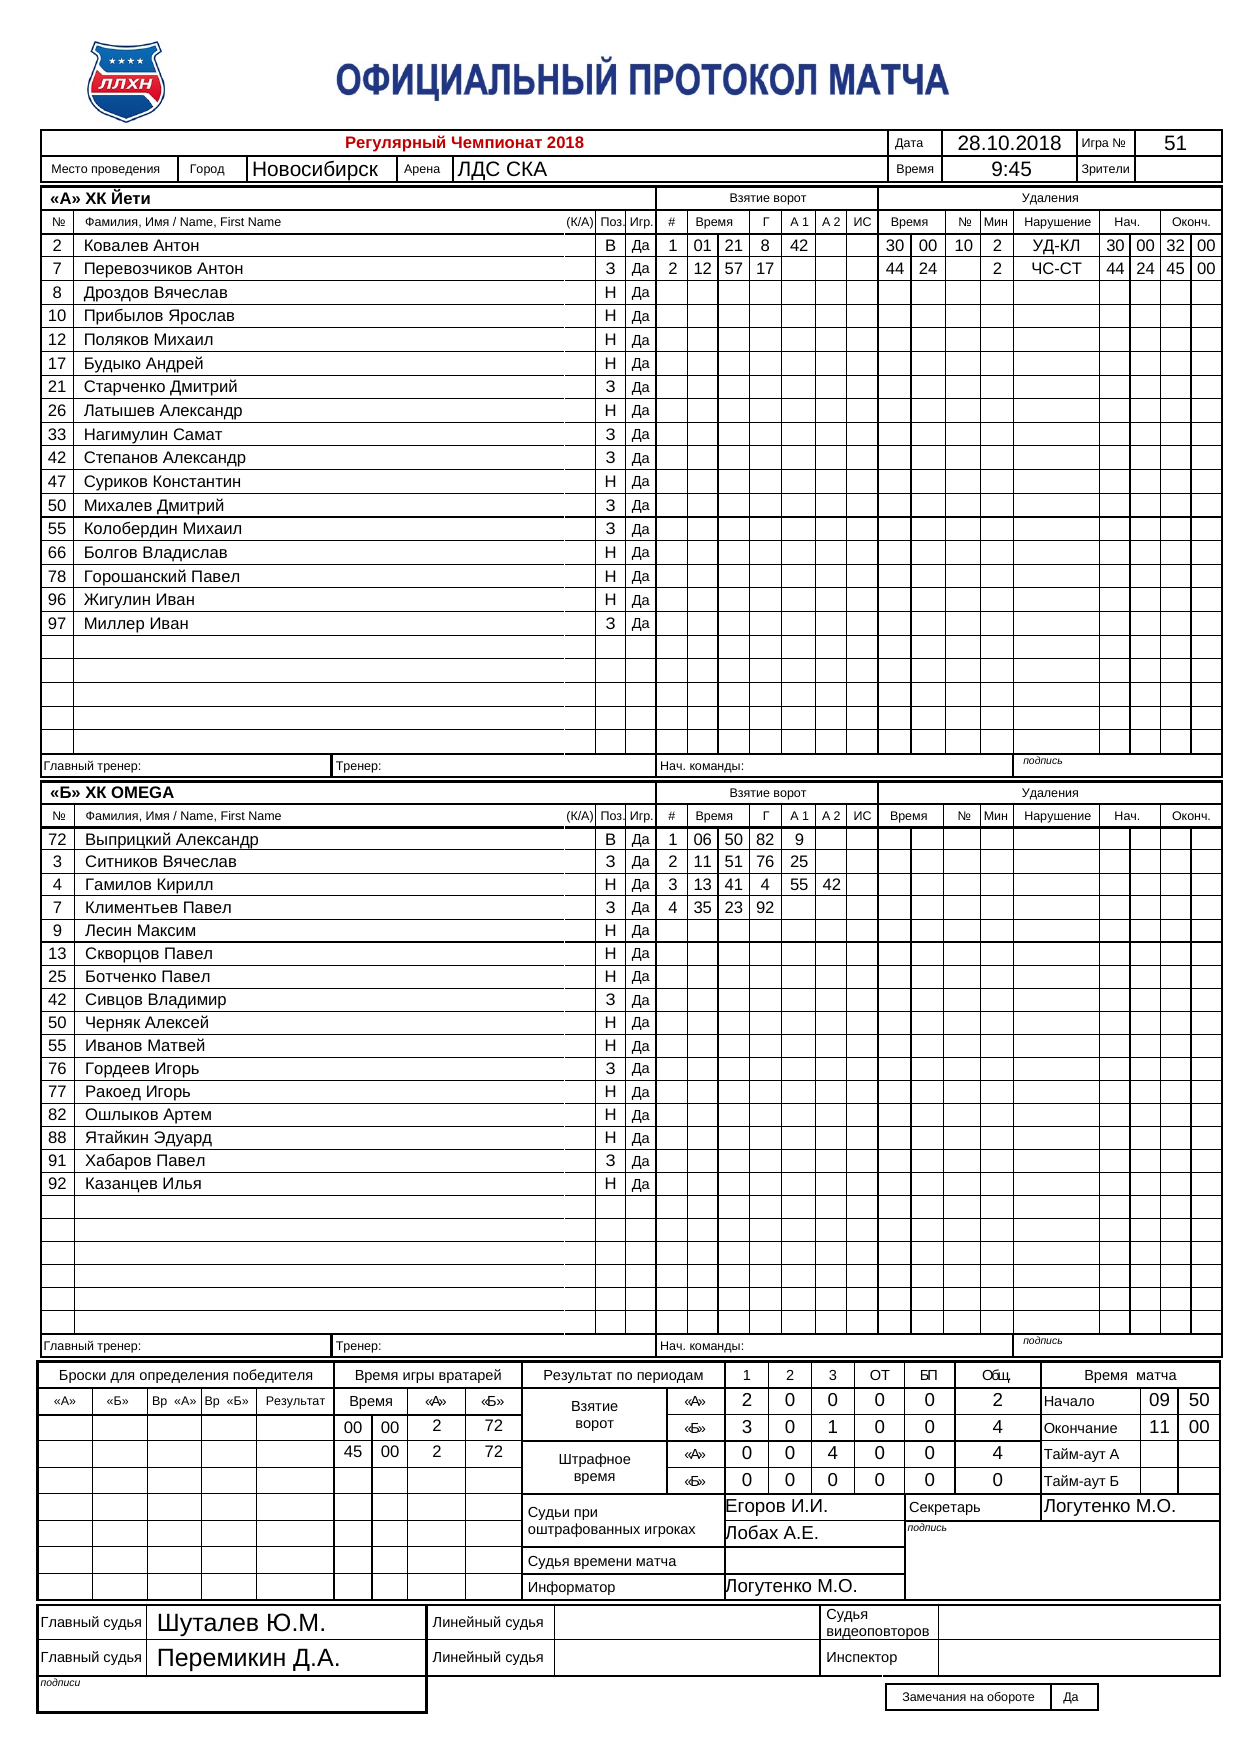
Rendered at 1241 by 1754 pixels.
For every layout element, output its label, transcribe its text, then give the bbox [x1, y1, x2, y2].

table_cell Да [626, 966, 655, 987]
table_cell 0 [769, 1442, 811, 1467]
table_cell [782, 1288, 815, 1310]
table_cell [257, 1521, 333, 1546]
table_cell [719, 636, 749, 658]
table_cell [688, 612, 717, 634]
table_cell [883, 1677, 1220, 1681]
table_cell [847, 659, 877, 682]
table_cell [657, 399, 687, 422]
table_cell 44 [879, 257, 910, 280]
table_cell [912, 423, 945, 445]
table_cell 0 [956, 1468, 1040, 1493]
table_cell [688, 588, 717, 611]
table_cell Нач. [1100, 211, 1160, 233]
table_cell [1161, 588, 1190, 611]
table_cell 82 [750, 829, 781, 849]
table_cell [1192, 399, 1221, 422]
table_cell [912, 446, 945, 469]
table_cell 25 [42, 966, 74, 987]
table_cell [466, 1574, 521, 1599]
table_cell [750, 989, 781, 1011]
table_cell [626, 1265, 655, 1287]
table_cell [981, 352, 1013, 374]
table_cell [596, 683, 625, 706]
table_cell [719, 305, 749, 327]
table_cell [750, 305, 781, 327]
table_cell [688, 423, 717, 445]
table_cell [912, 1081, 943, 1103]
table_cell [596, 1265, 625, 1287]
table_cell 0 [905, 1415, 954, 1440]
table_cell [1100, 1242, 1129, 1264]
table_cell [816, 920, 846, 941]
table_cell Тайм-аут А [1042, 1441, 1140, 1467]
table_cell [981, 305, 1013, 327]
table_cell [847, 683, 877, 706]
table_cell [565, 1196, 595, 1218]
table_cell [782, 1265, 815, 1287]
table_cell [782, 588, 815, 611]
table_cell [816, 565, 846, 587]
table_cell [1192, 730, 1221, 753]
table_cell Перемикин Д.А. [147, 1640, 425, 1675]
table_cell [816, 281, 846, 303]
table_cell [1100, 352, 1129, 374]
table_cell [719, 730, 749, 753]
table_cell [1192, 518, 1221, 540]
table_cell Оконч. [1161, 211, 1221, 233]
table_cell 4 [750, 874, 781, 895]
table_cell «Б» [668, 1415, 724, 1440]
table_cell [782, 1104, 815, 1126]
table_cell [816, 1081, 846, 1103]
table_cell [657, 636, 687, 658]
table_cell Степанов Александр [74, 446, 564, 469]
table_cell [1014, 518, 1099, 540]
table_cell [944, 874, 980, 895]
table_cell [782, 305, 815, 327]
table_cell [1161, 1242, 1190, 1264]
table_cell [565, 588, 595, 611]
table_cell Н [596, 966, 625, 987]
table_cell 1 [812, 1415, 854, 1440]
table_cell [596, 659, 625, 682]
table_cell [75, 1196, 564, 1218]
table_cell [816, 1058, 846, 1079]
table_cell [1131, 966, 1160, 987]
table_cell [847, 376, 877, 398]
table_cell [879, 494, 910, 516]
table_cell [74, 636, 564, 658]
table_cell [1192, 281, 1221, 303]
table_cell [782, 683, 815, 706]
table_cell [1100, 1150, 1129, 1172]
table_cell [74, 730, 564, 753]
table_cell Да [626, 281, 655, 303]
table_cell [879, 612, 910, 634]
table_cell [1192, 588, 1221, 611]
table_cell [879, 446, 910, 469]
table_cell [981, 1081, 1013, 1103]
table_cell 77 [42, 1081, 74, 1103]
table_cell [782, 966, 815, 987]
table_cell Н [596, 874, 625, 895]
table_cell [816, 943, 846, 964]
table_cell [657, 494, 687, 516]
table_cell [750, 659, 781, 682]
table_cell [750, 541, 781, 564]
table_cell [879, 470, 910, 493]
table_cell [981, 896, 1013, 918]
table_cell [1100, 966, 1129, 987]
table_cell [1100, 943, 1129, 964]
table_cell [257, 1547, 333, 1573]
table_cell [688, 943, 717, 964]
table_cell [750, 1104, 781, 1126]
table_cell [565, 874, 595, 895]
table_cell [946, 612, 980, 634]
table_cell Хабаров Павел [75, 1150, 564, 1172]
table_cell [1161, 850, 1190, 872]
table_cell [750, 943, 781, 964]
table_cell «А» [39, 1389, 92, 1413]
table_cell 7 [42, 896, 74, 918]
table_cell [1014, 659, 1099, 682]
table_cell [912, 588, 945, 611]
table_cell Зрители [1078, 157, 1134, 181]
table_cell [565, 1104, 595, 1126]
table_cell [688, 1196, 717, 1218]
table_cell подпись [1014, 755, 1221, 776]
table_cell [847, 470, 877, 493]
table_cell 00 [373, 1441, 407, 1467]
table_cell Да [626, 518, 655, 540]
table_cell 2 [657, 257, 687, 280]
table_cell [1014, 1058, 1099, 1079]
table_cell Результат [257, 1389, 333, 1413]
table_cell [1014, 399, 1099, 422]
table_cell [202, 1574, 256, 1599]
table_cell [1192, 989, 1221, 1011]
table_cell [816, 494, 846, 516]
table_cell [1014, 943, 1099, 964]
table_cell Да [626, 305, 655, 327]
table_cell [750, 1127, 781, 1149]
table_cell [981, 328, 1013, 351]
table_cell [1192, 612, 1221, 634]
table_cell [750, 1150, 781, 1172]
table_cell [373, 1547, 407, 1573]
table_cell [1192, 494, 1221, 516]
table_cell [816, 235, 846, 256]
table_cell [946, 588, 980, 611]
table_cell [688, 328, 717, 351]
table_cell [1192, 376, 1221, 398]
table_cell [981, 494, 1013, 516]
table_cell 33 [42, 423, 73, 445]
table_cell [1014, 989, 1099, 1011]
table_cell [1192, 636, 1221, 658]
table_cell [257, 1468, 333, 1493]
table_cell [1179, 1441, 1219, 1467]
table_cell [657, 1311, 687, 1333]
table_cell [879, 588, 910, 611]
table_cell [1161, 1104, 1190, 1126]
table_cell [946, 659, 980, 682]
table_cell [565, 565, 595, 587]
table_cell [981, 1196, 1013, 1218]
table_cell [782, 989, 815, 1011]
table_cell [1131, 470, 1160, 493]
table_cell Н [596, 328, 625, 351]
table_cell УД-КЛ [1014, 235, 1099, 256]
table_cell [1161, 518, 1190, 540]
table_cell Н [596, 588, 625, 611]
table_cell [981, 565, 1013, 587]
table_cell [688, 1288, 717, 1310]
table_cell [1161, 636, 1190, 658]
table_cell 2 [981, 235, 1013, 256]
table_cell [565, 1127, 595, 1149]
table_cell Линейный судья [428, 1606, 554, 1639]
table_cell [879, 305, 910, 327]
table_cell Секретарь [906, 1495, 1040, 1520]
table_cell [879, 1104, 910, 1126]
table_cell [1161, 423, 1190, 445]
table_cell [1131, 399, 1160, 422]
table_cell [688, 636, 717, 658]
table_cell [1161, 659, 1190, 682]
table_cell [879, 1173, 910, 1195]
table_cell [879, 1081, 910, 1103]
table_cell [847, 257, 877, 280]
table_cell [657, 1081, 687, 1103]
table_cell 35 [688, 896, 717, 918]
table_cell [944, 829, 980, 849]
table_cell [1100, 850, 1129, 872]
table_cell 0 [855, 1389, 904, 1413]
table_cell Окончание [1042, 1415, 1140, 1440]
table_cell [719, 1104, 749, 1126]
table_cell [688, 966, 717, 987]
table_cell А 1 [782, 211, 815, 233]
table_cell [1100, 1173, 1129, 1195]
table_cell [626, 1196, 655, 1218]
table_cell [879, 281, 910, 303]
table_cell [688, 1311, 717, 1333]
table_cell [657, 612, 687, 634]
table_cell [719, 328, 749, 351]
table_cell [1100, 1012, 1129, 1033]
table_cell [1100, 470, 1129, 493]
table_cell Поз. [596, 211, 625, 233]
table_cell [202, 1521, 256, 1546]
table_cell [879, 518, 910, 540]
table_cell [1100, 683, 1129, 706]
table_cell [847, 305, 877, 327]
table_cell 0 [769, 1468, 811, 1493]
table_cell [1014, 281, 1099, 303]
table_cell [1161, 399, 1190, 422]
table_cell [688, 494, 717, 516]
table_cell [981, 588, 1013, 611]
table_cell [565, 518, 595, 540]
table_cell [981, 1035, 1013, 1057]
table_cell № [42, 805, 74, 826]
table_cell [912, 989, 943, 1011]
table_header Общ. [956, 1363, 1040, 1387]
table_cell [626, 1219, 655, 1241]
table_cell [565, 1288, 595, 1310]
table_cell [555, 1606, 819, 1639]
table_cell [944, 1265, 980, 1287]
table_cell [816, 1219, 846, 1241]
table_cell 3 [726, 1415, 768, 1440]
table_cell [565, 1150, 595, 1172]
table_cell № [42, 211, 73, 233]
table_cell 4 [812, 1442, 854, 1467]
table_cell Миллер Иван [74, 612, 564, 634]
table_cell [782, 1127, 815, 1149]
table_cell [847, 352, 877, 374]
table_cell Взятие ворот [523, 1389, 666, 1440]
table_cell Н [596, 943, 625, 964]
table_cell [719, 1127, 749, 1149]
table_cell Новосибирск [248, 157, 396, 181]
table_cell [1192, 423, 1221, 445]
table_cell [750, 1219, 781, 1241]
table_cell Да [626, 376, 655, 398]
table_cell [565, 1081, 595, 1103]
table_cell [626, 659, 655, 682]
table_cell [565, 305, 595, 327]
table_cell [688, 659, 717, 682]
table_cell [596, 1288, 625, 1310]
table_cell [847, 1012, 877, 1033]
table_cell [879, 1265, 910, 1287]
table_cell [466, 1547, 521, 1573]
table_cell [944, 896, 980, 918]
table_cell Мин [981, 211, 1013, 233]
table_cell 51 [719, 850, 749, 872]
table_cell [981, 1265, 1013, 1287]
table_cell Начало [1042, 1389, 1140, 1413]
table_cell [1161, 1035, 1190, 1057]
table_cell [944, 920, 980, 941]
table_cell [1014, 896, 1099, 918]
table_cell 21 [719, 235, 749, 256]
table_cell [944, 1035, 980, 1057]
table_cell [782, 612, 815, 634]
table_cell [816, 989, 846, 1011]
table_cell [373, 1494, 407, 1520]
table_cell [879, 1311, 910, 1333]
table_cell [847, 1196, 877, 1218]
table_cell [1100, 305, 1129, 327]
table_cell [466, 1521, 521, 1546]
table_cell З [596, 446, 625, 469]
table_cell Да [626, 1127, 655, 1149]
table_cell Мин [981, 805, 1013, 826]
table_cell 9:45 [943, 157, 1076, 181]
table_cell [626, 730, 655, 753]
table_cell [1192, 874, 1221, 895]
table_cell [1161, 920, 1190, 941]
table_cell подписи [39, 1677, 425, 1711]
table_cell [688, 1150, 717, 1172]
table_cell [1161, 1127, 1190, 1149]
table_cell [39, 1441, 92, 1467]
table_cell Г [750, 805, 781, 826]
table_cell [719, 1288, 749, 1310]
table_cell [657, 707, 687, 729]
table_cell [657, 328, 687, 351]
table_cell [408, 1521, 465, 1546]
table_cell [879, 829, 910, 849]
table_cell [688, 305, 717, 327]
table_cell [93, 1547, 147, 1573]
table_cell [688, 1173, 717, 1195]
table_cell [879, 636, 910, 658]
table_cell [688, 541, 717, 564]
table_cell [782, 446, 815, 469]
table_cell [879, 328, 910, 351]
table_cell [1131, 1265, 1160, 1287]
table_header Время матча [1042, 1363, 1219, 1387]
table_cell [596, 707, 625, 729]
table_cell Черняк Алексей [75, 1012, 564, 1033]
table_cell [912, 518, 945, 540]
table_cell [912, 1196, 943, 1218]
table_header БП [905, 1363, 954, 1387]
table_cell 06 [688, 829, 717, 849]
table_cell [847, 1173, 877, 1195]
table_cell [1161, 1012, 1190, 1033]
table_cell [1161, 305, 1190, 327]
table_cell Фамилия, Имя / Name, First Name [75, 805, 565, 826]
table_cell [944, 1173, 980, 1195]
table_cell [1100, 636, 1129, 658]
table_cell 17 [42, 352, 73, 374]
table_cell Штрафное время [523, 1442, 666, 1493]
table_cell З [596, 850, 625, 872]
table_cell [1131, 1081, 1160, 1103]
table_cell [816, 850, 846, 872]
table_cell Время [688, 805, 749, 826]
table_cell [816, 399, 846, 422]
table_header Время игры вратарей [335, 1363, 521, 1387]
table_cell [1161, 730, 1190, 753]
table_cell [42, 683, 73, 706]
table_cell [1131, 588, 1160, 611]
table_cell [565, 399, 595, 422]
table_cell [1131, 636, 1160, 658]
table_cell [688, 1265, 717, 1287]
table_cell [750, 1242, 781, 1264]
table_cell [1100, 1219, 1129, 1241]
table_cell [1014, 1288, 1099, 1310]
table_cell Нач. [1100, 805, 1160, 826]
table_cell [1131, 423, 1160, 445]
table_cell [1014, 1311, 1099, 1333]
table_cell [1131, 659, 1160, 682]
table_cell 3 [657, 874, 687, 895]
table_cell [1099, 1682, 1220, 1711]
table_cell [1131, 494, 1160, 516]
table_cell 1 [657, 235, 687, 256]
table_cell [657, 518, 687, 540]
table_cell [719, 1173, 749, 1195]
table_cell [946, 636, 980, 658]
table_cell [596, 1219, 625, 1241]
table_cell [565, 920, 595, 941]
table_cell Место проведения [42, 157, 177, 181]
table_cell [981, 1311, 1013, 1333]
table_cell Лесин Максим [75, 920, 564, 941]
table_cell [1131, 707, 1160, 729]
table_cell [565, 281, 595, 303]
table_cell [981, 850, 1013, 872]
table_cell [1192, 659, 1221, 682]
table_cell [944, 989, 980, 1011]
table_cell [688, 1219, 717, 1241]
table_cell [879, 1288, 910, 1310]
table_cell Да [626, 399, 655, 422]
table_cell [816, 730, 846, 753]
table_cell [816, 423, 846, 445]
table_cell [816, 518, 846, 540]
table_cell 55 [782, 874, 815, 895]
table_cell Да [626, 1058, 655, 1079]
table_cell 12 [688, 257, 717, 280]
table_cell [148, 1574, 201, 1599]
table_cell [657, 352, 687, 374]
table_cell [657, 683, 687, 706]
table_cell 42 [42, 989, 74, 1011]
table_cell Нагимулин Самат [74, 423, 564, 445]
table_cell Н [596, 399, 625, 422]
table_cell [1014, 920, 1099, 941]
table_cell [1014, 829, 1099, 849]
table_cell 3 [42, 850, 74, 872]
table_cell [944, 1288, 980, 1310]
table_cell [408, 1574, 465, 1599]
table_cell [1131, 1150, 1160, 1172]
table_cell Да [626, 1173, 655, 1195]
table_cell [816, 1150, 846, 1172]
table_cell (К/А) [565, 805, 595, 826]
table_cell 50 [42, 494, 73, 516]
table_cell [42, 636, 73, 658]
table_cell 2 [42, 235, 73, 256]
table_cell 25 [782, 850, 815, 872]
table_cell [75, 1311, 564, 1333]
table_cell [981, 920, 1013, 941]
table_cell [1100, 518, 1129, 540]
table_cell [42, 1265, 74, 1287]
table_cell [75, 1219, 564, 1241]
table_cell [847, 943, 877, 964]
table_cell [879, 1242, 910, 1264]
table_cell [981, 518, 1013, 540]
table_cell [657, 541, 687, 564]
table_cell 92 [750, 896, 781, 918]
table_cell 44 [1100, 257, 1129, 280]
table_cell [688, 1104, 717, 1126]
table_cell 0 [905, 1389, 954, 1413]
table_cell [847, 707, 877, 729]
table_cell [39, 1574, 92, 1599]
table_cell [879, 1012, 910, 1033]
table_cell Ошлыков Артем [75, 1104, 564, 1126]
table_cell [981, 1012, 1013, 1033]
table_cell [719, 588, 749, 611]
table_cell [719, 1265, 749, 1287]
table_cell [847, 281, 877, 303]
table_cell [1014, 707, 1099, 729]
table_cell [42, 1196, 74, 1218]
table_cell [981, 281, 1013, 303]
table_cell [1161, 1311, 1190, 1333]
table_cell [879, 730, 910, 753]
table_cell 2 [408, 1441, 465, 1467]
table_cell 0 [855, 1442, 904, 1467]
table_cell [42, 730, 73, 753]
table_cell [879, 352, 910, 374]
table_cell [750, 470, 781, 493]
table_cell [719, 1058, 749, 1079]
table_cell [719, 683, 749, 706]
table_cell [1161, 896, 1190, 918]
table_cell [782, 896, 815, 918]
table_cell Н [596, 1127, 625, 1149]
table_cell [657, 1035, 687, 1057]
table_cell Да [626, 1012, 655, 1033]
table_cell [782, 399, 815, 422]
table_cell 76 [42, 1058, 74, 1079]
table_cell [1161, 1173, 1190, 1195]
table_cell З [596, 257, 625, 280]
table_cell [1100, 707, 1129, 729]
table_cell Суриков Константин [74, 470, 564, 493]
table_cell [847, 896, 877, 918]
table_cell [912, 1288, 943, 1310]
table_header 51 [1136, 131, 1221, 155]
table_cell [1131, 1173, 1160, 1195]
table_cell [750, 730, 781, 753]
table_cell [944, 1311, 980, 1333]
table_cell [879, 920, 910, 941]
table_cell [335, 1521, 371, 1546]
table_cell [719, 612, 749, 634]
table_cell [750, 1265, 781, 1287]
table_cell Главный тренер: [42, 755, 330, 776]
table_cell [1014, 1150, 1099, 1172]
table_cell [1161, 966, 1190, 987]
table_cell [657, 1012, 687, 1033]
table_cell [944, 1219, 980, 1241]
table_cell 55 [42, 518, 73, 540]
table_cell 8 [750, 235, 781, 256]
table_cell [981, 636, 1013, 658]
table_cell [816, 1242, 846, 1264]
table_cell [847, 1081, 877, 1103]
table_cell [39, 1468, 92, 1493]
table_cell Шуталев Ю.М. [147, 1606, 425, 1639]
table_cell [750, 683, 781, 706]
table_cell [912, 1311, 943, 1333]
table_header 28.10.2018 [943, 131, 1076, 155]
table_cell [1014, 1265, 1099, 1287]
table_cell [1131, 612, 1160, 634]
table_cell [408, 1547, 465, 1573]
table_cell Нарушение [1014, 805, 1099, 826]
table_cell [847, 920, 877, 941]
table_cell [879, 659, 910, 682]
table_cell Н [596, 1173, 625, 1195]
table_cell [565, 1265, 595, 1287]
table_cell «А» [408, 1389, 465, 1413]
table_cell [912, 328, 945, 351]
table_cell [1131, 943, 1160, 964]
table_cell [946, 518, 980, 540]
table_cell [847, 829, 877, 849]
table_cell [39, 1521, 92, 1546]
table_cell 32 [1161, 235, 1190, 256]
table_cell [782, 707, 815, 729]
table_cell 92 [42, 1173, 74, 1195]
table_cell [847, 636, 877, 658]
table_cell [657, 943, 687, 964]
table_cell [847, 518, 877, 540]
table_cell [1192, 1242, 1221, 1264]
table_cell ИС [847, 805, 877, 826]
table_cell [946, 376, 980, 398]
table_cell Нарушение [1014, 211, 1099, 233]
table_cell [688, 1035, 717, 1057]
table_cell [912, 1265, 943, 1287]
table_cell [93, 1521, 147, 1546]
table_cell [565, 352, 595, 374]
table_cell [596, 1196, 625, 1218]
table_cell [816, 1127, 846, 1149]
table_cell [847, 1104, 877, 1126]
table_cell [408, 1468, 465, 1493]
table_cell [912, 612, 945, 634]
table_cell 1 [657, 829, 687, 849]
table_cell [1131, 896, 1160, 918]
table_cell [847, 1288, 877, 1310]
table_cell Да [626, 235, 655, 256]
table_header Взятие ворот [657, 188, 877, 209]
table_cell [42, 1242, 74, 1264]
table_cell 76 [750, 850, 781, 872]
table_cell [565, 1173, 595, 1195]
table_cell [688, 565, 717, 587]
table_cell [466, 1494, 521, 1520]
table_cell [1192, 565, 1221, 587]
table_cell Н [596, 281, 625, 303]
table_cell [1192, 1265, 1221, 1287]
table_cell [657, 1288, 687, 1310]
table_cell Нач. команды: [657, 1335, 1012, 1356]
table_header Удаления [879, 188, 1221, 209]
table_cell [148, 1441, 201, 1467]
table_cell 24 [1131, 257, 1160, 280]
table_cell [981, 1058, 1013, 1079]
table_cell [782, 494, 815, 516]
table_cell Да [626, 989, 655, 1011]
table_cell [912, 707, 945, 729]
table_cell [1141, 1468, 1177, 1493]
table_cell [719, 565, 749, 587]
table_cell 13 [688, 874, 717, 895]
table_cell 41 [719, 874, 749, 895]
table_cell Ятайкин Эдуард [75, 1127, 564, 1149]
table_cell ИС [847, 211, 877, 233]
table_cell [93, 1416, 147, 1440]
table_cell [719, 1219, 749, 1241]
table_cell [944, 850, 980, 872]
table_cell 10 [946, 235, 980, 256]
table_cell [981, 943, 1013, 964]
table_cell [257, 1494, 333, 1520]
table_cell [1014, 612, 1099, 634]
table_cell [565, 1035, 595, 1057]
table_cell [750, 376, 781, 398]
table_cell [1131, 352, 1160, 374]
table_cell Судья видеоповторов [821, 1606, 938, 1639]
table_cell [257, 1416, 333, 1440]
table_cell 72 [466, 1416, 521, 1440]
table_cell [1131, 1288, 1160, 1310]
table_cell 11 [688, 850, 717, 872]
table_cell [719, 1081, 749, 1103]
table_cell [688, 1242, 717, 1264]
table_cell 30 [879, 235, 910, 256]
table_cell [596, 730, 625, 753]
table_cell [1161, 281, 1190, 303]
table_cell [912, 376, 945, 398]
table_cell 24 [912, 257, 945, 280]
table_cell [944, 1104, 980, 1126]
table_cell [1161, 1058, 1190, 1079]
table_cell [782, 920, 815, 941]
table_cell [847, 730, 877, 753]
table_cell [1192, 1104, 1221, 1126]
table_cell [1161, 1219, 1190, 1241]
table_cell [719, 376, 749, 398]
table_cell [657, 1219, 687, 1241]
table_cell [981, 1219, 1013, 1241]
table_cell [816, 1173, 846, 1195]
table_cell [912, 636, 945, 658]
table_cell «А» [668, 1442, 724, 1467]
table_cell Н [596, 470, 625, 493]
table_cell «Б» [93, 1389, 147, 1413]
table_cell [565, 328, 595, 351]
table_cell [1192, 1127, 1221, 1149]
table_cell [750, 423, 781, 445]
table_cell [879, 399, 910, 422]
table_cell [816, 1265, 846, 1287]
table_cell [879, 376, 910, 398]
table_cell [719, 920, 749, 941]
table_cell «Б » [466, 1389, 521, 1413]
table_cell 30 [1100, 235, 1129, 256]
table_cell [879, 565, 910, 587]
table_cell [847, 850, 877, 872]
table_header Да [1052, 1685, 1097, 1709]
table_cell [1141, 1441, 1177, 1467]
table_cell Да [626, 829, 655, 849]
table_cell Да [626, 896, 655, 918]
table_cell [688, 1012, 717, 1033]
table_cell [688, 1127, 717, 1149]
table_cell [750, 494, 781, 516]
table_cell [565, 966, 595, 987]
table_cell Фамилия, Имя / Name, First Name [74, 211, 565, 233]
table_cell [782, 636, 815, 658]
table_cell [42, 659, 73, 682]
table_cell [847, 423, 877, 445]
table_cell [335, 1494, 371, 1520]
table_cell [981, 1127, 1013, 1149]
table_cell [981, 874, 1013, 895]
table_cell [93, 1441, 147, 1467]
table_cell [1100, 612, 1129, 634]
table_cell [626, 683, 655, 706]
table_cell [912, 659, 945, 682]
table_cell [816, 541, 846, 564]
table_cell [1131, 305, 1160, 327]
table_cell Да [626, 850, 655, 872]
table_cell [657, 470, 687, 493]
table_cell [1131, 683, 1160, 706]
table_cell 12 [42, 328, 73, 351]
table_cell [148, 1468, 201, 1493]
table_cell [565, 730, 595, 753]
table_cell [816, 683, 846, 706]
table_cell 7 [42, 257, 73, 280]
table_cell [1161, 494, 1190, 516]
table_cell Нач. команды: [657, 755, 1012, 776]
table_cell [1131, 565, 1160, 587]
table_cell [1161, 612, 1190, 634]
table_cell [782, 1035, 815, 1057]
table_cell [782, 1219, 815, 1241]
table_cell [688, 518, 717, 540]
table_cell [565, 659, 595, 682]
table_cell [257, 1574, 333, 1599]
table_cell [1131, 730, 1160, 753]
table_cell 72 [466, 1441, 521, 1467]
table_header ОТ [855, 1363, 904, 1387]
table_cell [1014, 1104, 1099, 1126]
table_cell Судьи при оштрафованных игроках [523, 1495, 724, 1546]
table_cell [782, 518, 815, 540]
table_cell [946, 399, 980, 422]
table_cell З [596, 518, 625, 540]
table_cell Судья времени матча [523, 1548, 724, 1573]
table_cell Дроздов Вячеслав [74, 281, 564, 303]
table_cell [750, 1288, 781, 1310]
table_cell [912, 1173, 943, 1195]
table_cell Сивцов Владимир [75, 989, 564, 1011]
table_cell [847, 494, 877, 516]
table_cell [1192, 829, 1221, 849]
table_cell [1100, 541, 1129, 564]
table_cell 2 [657, 850, 687, 872]
table_cell [782, 257, 815, 280]
table_cell [719, 518, 749, 540]
table_cell 00 [1179, 1415, 1219, 1440]
table_cell 0 [905, 1468, 954, 1493]
table_header Регулярный Чемпионат 2018 [42, 131, 887, 155]
table_cell 0 [812, 1468, 854, 1493]
table_cell [93, 1574, 147, 1599]
table_cell [1100, 896, 1129, 918]
table_cell [944, 1058, 980, 1079]
table_cell [565, 943, 595, 964]
table_cell [1131, 1219, 1160, 1241]
table_cell Вр «Б» [202, 1389, 256, 1413]
table_cell [847, 399, 877, 422]
table_cell [847, 989, 877, 1011]
table_cell [1100, 376, 1129, 398]
table_cell Гордеев Игорь [75, 1058, 564, 1079]
table_cell [148, 1521, 201, 1546]
table_cell [912, 1058, 943, 1079]
table_cell [782, 1081, 815, 1103]
table_cell [565, 1058, 595, 1079]
table_cell [1014, 1242, 1099, 1264]
table_cell Да [626, 1081, 655, 1103]
table_cell [816, 636, 846, 658]
table_cell [879, 989, 910, 1011]
table_cell [847, 966, 877, 987]
table_cell [1131, 281, 1160, 303]
table_cell Ракоед Игорь [75, 1081, 564, 1103]
table_cell [596, 1311, 625, 1333]
table_cell # [657, 805, 687, 826]
table_cell [565, 896, 595, 918]
table_cell 26 [42, 399, 73, 422]
table_cell Да [626, 588, 655, 611]
table_cell [879, 683, 910, 706]
table_cell [946, 352, 980, 374]
table_cell З [596, 376, 625, 398]
table_cell [912, 1150, 943, 1172]
table_cell [847, 1058, 877, 1079]
table_cell Скворцов Павел [75, 943, 564, 964]
table_cell [1100, 1104, 1129, 1126]
table_cell [750, 1012, 781, 1033]
table_cell Латышев Александр [74, 399, 564, 422]
table_cell [879, 966, 910, 987]
table_cell [373, 1574, 407, 1599]
table_cell [944, 943, 980, 964]
table_cell (К/А) [565, 211, 595, 233]
table_cell [1100, 1288, 1129, 1310]
table_cell 00 [1192, 257, 1221, 280]
table_cell [879, 1219, 910, 1241]
table_cell [719, 399, 749, 422]
table_cell [719, 659, 749, 682]
table_cell [946, 541, 980, 564]
table_cell [657, 446, 687, 469]
table_cell [719, 281, 749, 303]
table_cell [847, 1265, 877, 1287]
table_cell [657, 1196, 687, 1218]
table_cell [1131, 1035, 1160, 1057]
table_cell [1192, 1012, 1221, 1033]
table_cell 78 [42, 565, 73, 587]
table_cell А 2 [816, 805, 846, 826]
table_cell Н [596, 1081, 625, 1103]
table_cell [981, 1288, 1013, 1310]
table_cell [202, 1494, 256, 1520]
table_cell 9 [42, 920, 74, 941]
table_cell 10 [42, 305, 73, 327]
table_cell [202, 1547, 256, 1573]
table_cell [750, 518, 781, 540]
table_cell [912, 1104, 943, 1126]
table_cell [946, 494, 980, 516]
table_cell 2 [408, 1416, 465, 1440]
table_cell [408, 1494, 465, 1520]
table_cell [688, 470, 717, 493]
table_cell Главный судья [39, 1640, 146, 1675]
table_cell 47 [42, 470, 73, 493]
table_cell Город [179, 157, 246, 181]
table_cell 00 [912, 235, 945, 256]
table_cell [1100, 1058, 1129, 1079]
table_cell [42, 1288, 74, 1310]
table_cell [1161, 1150, 1190, 1172]
table_cell [1192, 1081, 1221, 1103]
table_cell [816, 1288, 846, 1310]
table_cell [688, 989, 717, 1011]
table_cell № [944, 805, 980, 826]
table_cell [626, 707, 655, 729]
table_cell 00 [335, 1416, 371, 1440]
table_cell [847, 235, 877, 256]
table_cell [1100, 659, 1129, 682]
table_cell [1014, 328, 1099, 351]
table_cell [912, 399, 945, 422]
table_cell А 2 [816, 211, 846, 233]
table_cell [1192, 1150, 1221, 1172]
table_cell Время [688, 211, 749, 233]
table_cell [1100, 399, 1129, 422]
table_cell [946, 707, 980, 729]
table_cell А 1 [782, 805, 815, 826]
table_cell [750, 1196, 781, 1218]
table_cell подпись [1014, 1335, 1221, 1356]
table_cell [782, 541, 815, 564]
table_cell 8 [42, 281, 73, 303]
table_cell [1192, 707, 1221, 729]
table_header Результат по периодам [523, 1363, 724, 1387]
table_cell [816, 588, 846, 611]
table_cell [981, 659, 1013, 682]
table_cell [981, 1173, 1013, 1195]
table_cell [1192, 446, 1221, 469]
table_cell [782, 1311, 815, 1333]
table_cell [75, 1242, 564, 1264]
table_cell [1131, 446, 1160, 469]
table_cell [879, 850, 910, 872]
table_cell [719, 541, 749, 564]
table_cell [816, 612, 846, 634]
table_cell [847, 541, 877, 564]
table_cell [565, 470, 595, 493]
table_cell [1161, 352, 1190, 374]
table_cell 17 [750, 257, 781, 280]
table_cell [847, 328, 877, 351]
table_cell [1014, 874, 1099, 895]
table_cell [719, 966, 749, 987]
table_cell 45 [1161, 257, 1190, 280]
table_cell [912, 494, 945, 516]
table_cell [719, 989, 749, 1011]
table_cell 88 [42, 1127, 74, 1149]
table_cell [626, 636, 655, 658]
table_cell В [596, 829, 625, 849]
table_cell [912, 829, 943, 849]
table_cell № [946, 211, 980, 233]
table_cell Логутенко М.О. [1042, 1495, 1219, 1520]
table_cell [879, 1035, 910, 1057]
table_cell 66 [42, 541, 73, 564]
table_cell Главный судья [39, 1606, 146, 1639]
table_cell [565, 989, 595, 1011]
table_cell Вр «А» [148, 1389, 201, 1413]
table_cell 9 [782, 829, 815, 849]
table_cell [657, 565, 687, 587]
table_cell [750, 1081, 781, 1103]
table_cell [335, 1574, 371, 1599]
table_cell [1014, 588, 1099, 611]
table_cell 11 [1141, 1415, 1177, 1440]
table_cell Михалев Дмитрий [74, 494, 564, 516]
table_cell З [596, 494, 625, 516]
table_cell [750, 636, 781, 658]
table_header «Б» ХК OMEGA [42, 783, 655, 803]
table_cell [981, 399, 1013, 422]
table_cell [816, 376, 846, 398]
table_cell Инспектор [821, 1640, 938, 1675]
table_cell Тренер: [333, 755, 655, 776]
table_cell [912, 305, 945, 327]
table_cell ЛДС СКА [454, 157, 887, 181]
table_cell 50 [1179, 1389, 1219, 1413]
table_cell [1100, 730, 1129, 753]
table_cell 2 [981, 257, 1013, 280]
table_cell 4 [956, 1415, 1040, 1440]
table_cell [1192, 966, 1221, 987]
table_cell «А» [668, 1389, 724, 1413]
table_cell [750, 446, 781, 469]
table_cell [879, 943, 910, 964]
table_cell [750, 399, 781, 422]
table_cell [912, 943, 943, 964]
table_cell [782, 1150, 815, 1172]
table_cell 0 [855, 1468, 904, 1493]
table_cell [719, 1012, 749, 1033]
table_cell [1100, 1127, 1129, 1149]
table_cell З [596, 423, 625, 445]
table_cell [1014, 966, 1099, 987]
table_cell 0 [726, 1468, 768, 1493]
table_cell [1100, 1265, 1129, 1287]
table_cell [912, 470, 945, 493]
table_cell [565, 235, 595, 256]
table_cell Н [596, 1104, 625, 1126]
table_cell [1100, 829, 1129, 849]
table_cell [782, 1173, 815, 1195]
table_cell [879, 874, 910, 895]
table_cell [912, 281, 945, 303]
table_cell [657, 423, 687, 445]
table_cell [1192, 470, 1221, 493]
table_cell [782, 1196, 815, 1218]
table_cell 97 [42, 612, 73, 634]
table_cell [657, 920, 687, 941]
table_cell [946, 470, 980, 493]
table_cell Да [626, 423, 655, 445]
table_cell [1161, 1288, 1190, 1310]
table_cell [1131, 874, 1160, 895]
table_cell З [596, 896, 625, 918]
table_cell 23 [719, 896, 749, 918]
table_cell [373, 1468, 407, 1493]
table_cell [946, 305, 980, 327]
table_cell [75, 1265, 564, 1287]
table_cell Время [879, 211, 945, 233]
table_cell [42, 1311, 74, 1333]
table_cell 4 [42, 874, 74, 895]
table_cell [719, 707, 749, 729]
table_cell [944, 1150, 980, 1172]
table_cell [565, 1012, 595, 1033]
table_cell [565, 257, 595, 280]
table_cell [816, 1035, 846, 1057]
table_cell [944, 966, 980, 987]
table_cell [42, 707, 73, 729]
table_cell [565, 636, 595, 658]
table_cell [1161, 1081, 1190, 1103]
table_cell [912, 1219, 943, 1241]
table_cell Да [626, 541, 655, 564]
table_cell [657, 1150, 687, 1172]
table_cell [1100, 989, 1129, 1011]
table_cell Н [596, 1035, 625, 1057]
table_cell 0 [855, 1415, 904, 1440]
table_cell [879, 1058, 910, 1079]
table_cell [1014, 541, 1099, 564]
table_cell Да [626, 446, 655, 469]
table_cell 57 [719, 257, 749, 280]
table_cell Да [626, 352, 655, 374]
table_cell [75, 1288, 564, 1310]
table_cell [1131, 829, 1160, 849]
table_cell [1131, 376, 1160, 398]
table_cell [1100, 1081, 1129, 1103]
table_cell [565, 683, 595, 706]
table_cell [946, 446, 980, 469]
table_cell [946, 423, 980, 445]
table_cell Линейный судья [428, 1640, 554, 1675]
table_cell [1014, 376, 1099, 398]
table_cell Егоров И.И. [726, 1495, 904, 1520]
table_cell [816, 1012, 846, 1033]
table_cell [981, 1242, 1013, 1264]
table_cell 4 [657, 896, 687, 918]
table_cell [1100, 565, 1129, 587]
table_cell [148, 1547, 201, 1573]
table_cell [1131, 1127, 1160, 1149]
table_cell 72 [42, 829, 74, 849]
table_cell подпись [906, 1522, 1219, 1599]
table_header Дата [889, 131, 941, 155]
table_cell Г [750, 211, 781, 233]
table_cell [1100, 494, 1129, 516]
table_cell [657, 376, 687, 398]
table_cell [626, 1311, 655, 1333]
table_cell [1131, 1104, 1160, 1126]
table_cell [981, 541, 1013, 564]
table_cell [1131, 1058, 1160, 1079]
table_cell [912, 850, 943, 872]
table_cell # [657, 211, 687, 233]
table_cell [847, 1035, 877, 1057]
table_cell [1161, 446, 1190, 469]
table_cell [202, 1468, 256, 1493]
table_cell [657, 1104, 687, 1126]
table_cell Ситников Вячеслав [75, 850, 564, 872]
table_cell [555, 1640, 819, 1675]
table_cell [912, 1127, 943, 1149]
table_cell [912, 896, 943, 918]
table_cell [1192, 1196, 1221, 1218]
table_cell [981, 612, 1013, 634]
table_cell [202, 1441, 256, 1467]
table_cell [1100, 281, 1129, 303]
table_cell [1014, 850, 1099, 872]
table_cell 42 [782, 235, 815, 256]
table_cell [816, 707, 846, 729]
table_cell [750, 352, 781, 374]
table_cell [565, 1311, 595, 1333]
table_cell [657, 1127, 687, 1149]
table_cell [626, 1288, 655, 1310]
table_cell [750, 707, 781, 729]
table_cell [750, 565, 781, 587]
table_cell [912, 541, 945, 564]
table_cell [981, 1150, 1013, 1172]
table_cell [657, 1242, 687, 1264]
table_cell [782, 943, 815, 964]
table_cell Да [626, 1150, 655, 1172]
table_cell [939, 1606, 1219, 1639]
table_cell [1131, 1012, 1160, 1033]
table_cell Да [626, 565, 655, 587]
table_cell [750, 1311, 781, 1333]
table_cell [912, 683, 945, 706]
table_cell [719, 943, 749, 964]
table_cell Ковалев Антон [74, 235, 564, 256]
table_cell [1179, 1468, 1219, 1493]
table_cell [1192, 1288, 1221, 1310]
table_cell [1192, 943, 1221, 964]
table_cell [946, 683, 980, 706]
table_cell [782, 470, 815, 493]
table_cell 82 [42, 1104, 74, 1126]
table_cell [1014, 305, 1099, 327]
table_cell [1161, 1196, 1190, 1218]
table_cell [257, 1441, 333, 1467]
table_cell [657, 1265, 687, 1287]
table_cell [944, 1081, 980, 1103]
table_cell [1161, 541, 1190, 564]
table_cell [565, 612, 595, 634]
table_cell [946, 281, 980, 303]
table_cell [782, 565, 815, 587]
table_cell [657, 281, 687, 303]
table_cell [879, 896, 910, 918]
table_cell [657, 966, 687, 987]
table_cell [74, 683, 564, 706]
table_cell Да [626, 328, 655, 351]
table_cell ЧС-СТ [1014, 257, 1099, 280]
table_cell 50 [719, 829, 749, 849]
table_cell 50 [42, 1012, 74, 1033]
table_cell [981, 1104, 1013, 1126]
table_cell Тренер: [333, 1335, 655, 1356]
table_cell [1131, 541, 1160, 564]
table_cell [847, 874, 877, 895]
table_cell 00 [1131, 235, 1160, 256]
table_cell [565, 494, 595, 516]
table_cell [981, 376, 1013, 398]
table_cell [1192, 305, 1221, 327]
table_cell Время [879, 805, 943, 826]
table_cell [750, 920, 781, 941]
table_cell [847, 446, 877, 469]
table_cell Старченко Дмитрий [74, 376, 564, 398]
table_cell В [596, 235, 625, 256]
table_cell [1192, 1058, 1221, 1079]
table_cell [879, 1196, 910, 1218]
table_cell [1161, 943, 1190, 964]
table_cell [202, 1416, 256, 1440]
table_cell [1100, 423, 1129, 445]
table_cell [879, 707, 910, 729]
table_cell Да [626, 257, 655, 280]
table_cell [42, 1219, 74, 1241]
table_cell [750, 281, 781, 303]
table_cell [657, 659, 687, 682]
table_cell [946, 565, 980, 587]
table_cell [847, 1219, 877, 1241]
table_cell Да [626, 874, 655, 895]
table_cell [719, 1242, 749, 1264]
table_cell [816, 659, 846, 682]
table_cell [1014, 494, 1099, 516]
table_cell Оконч. [1161, 805, 1221, 826]
table_cell [981, 423, 1013, 445]
table_cell [782, 1012, 815, 1033]
table_header 3 [812, 1363, 854, 1387]
table_cell [1100, 874, 1129, 895]
table_cell [1014, 683, 1099, 706]
table_cell [1014, 565, 1099, 587]
table_cell [981, 446, 1013, 469]
table_cell Климентьев Павел [75, 896, 564, 918]
table_cell 55 [42, 1035, 74, 1057]
table_cell [981, 989, 1013, 1011]
table_cell [847, 588, 877, 611]
table_cell [847, 1127, 877, 1149]
table_cell [816, 966, 846, 987]
table_cell [688, 1058, 717, 1079]
table_cell [1014, 1081, 1099, 1103]
table_cell 42 [816, 874, 846, 895]
table_cell [466, 1468, 521, 1493]
table_cell [750, 612, 781, 634]
table_cell [816, 1196, 846, 1218]
table_cell [148, 1416, 201, 1440]
table_cell [657, 1173, 687, 1195]
table_cell [1131, 328, 1160, 351]
table_cell [565, 423, 595, 445]
table_cell Время [335, 1389, 407, 1413]
table_cell [1100, 1035, 1129, 1057]
table_cell [1014, 470, 1099, 493]
table_cell [981, 683, 1013, 706]
table_cell Прибылов Ярослав [74, 305, 564, 327]
table_cell [719, 1150, 749, 1172]
table_cell [1161, 874, 1190, 895]
table_cell [981, 707, 1013, 729]
table_cell [1161, 376, 1190, 398]
table_cell Лобах А.Е. [726, 1521, 904, 1546]
table_cell [688, 920, 717, 941]
table_cell [565, 1242, 595, 1264]
table_cell [1131, 850, 1160, 872]
table_cell [39, 1547, 92, 1573]
table_cell [782, 423, 815, 445]
table_cell 0 [812, 1389, 854, 1413]
table_cell Да [626, 1104, 655, 1126]
table_cell [1192, 1035, 1221, 1057]
table_cell Арена [398, 157, 452, 181]
table_cell [1192, 896, 1221, 918]
table_cell [657, 588, 687, 611]
table_cell [1014, 1173, 1099, 1195]
table_cell [912, 730, 945, 753]
table_cell [782, 352, 815, 374]
table_cell [782, 1058, 815, 1079]
table_cell [1100, 328, 1129, 351]
table_cell Игр. [626, 805, 655, 826]
table_header «А» ХК Йети [42, 188, 655, 209]
table_header Замечания на обороте [887, 1685, 1050, 1709]
table_cell [816, 1311, 846, 1333]
table_cell 45 [335, 1441, 371, 1467]
table_cell [816, 470, 846, 493]
table_cell [847, 1150, 877, 1172]
table_cell [93, 1468, 147, 1493]
table_cell [688, 281, 717, 303]
table_cell Казанцев Илья [75, 1173, 564, 1195]
table_cell [816, 446, 846, 469]
table_cell [1161, 829, 1190, 849]
table_cell [373, 1521, 407, 1546]
table_cell [39, 1494, 92, 1520]
table_cell [750, 1035, 781, 1057]
table_cell Н [596, 565, 625, 587]
table_cell Н [596, 920, 625, 941]
table_cell [565, 541, 595, 564]
table_cell 4 [956, 1442, 1040, 1467]
table_cell [1014, 1127, 1099, 1149]
table_cell [879, 1127, 910, 1149]
table_cell [1014, 352, 1099, 374]
table_cell [879, 423, 910, 445]
table_cell [719, 1035, 749, 1057]
table_cell [1192, 541, 1221, 564]
table_cell [688, 399, 717, 422]
table_cell Да [626, 920, 655, 941]
table_cell [1014, 730, 1099, 753]
table_cell Главный тренер: [42, 1335, 330, 1356]
table_cell Время [889, 157, 941, 181]
table_cell Перевозчиков Антон [74, 257, 564, 280]
table_cell Игр. [626, 211, 655, 233]
table_cell [565, 850, 595, 872]
table_cell [688, 730, 717, 753]
table_cell [1100, 588, 1129, 611]
table_cell [750, 1058, 781, 1079]
table_cell [1192, 1173, 1221, 1195]
table_cell [39, 1416, 92, 1440]
table_cell [750, 1173, 781, 1195]
table_cell [719, 446, 749, 469]
table_cell [1014, 1012, 1099, 1033]
table_cell [912, 1035, 943, 1057]
table_cell [657, 730, 687, 753]
table_cell «Б» [668, 1468, 724, 1493]
table_cell [1100, 1196, 1129, 1218]
table_cell [428, 1677, 882, 1711]
table_cell [944, 1242, 980, 1264]
table_cell Жигулин Иван [74, 588, 564, 611]
table_cell 2 [956, 1389, 1040, 1413]
table_cell [335, 1547, 371, 1573]
table_cell [946, 730, 980, 753]
table_cell [74, 707, 564, 729]
table_cell 91 [42, 1150, 74, 1172]
table_cell [1100, 1311, 1129, 1333]
table_cell Да [626, 1035, 655, 1057]
table_cell [750, 328, 781, 351]
table_cell [657, 305, 687, 327]
table_cell [750, 588, 781, 611]
table_cell [1192, 1219, 1221, 1241]
table_cell [912, 874, 943, 895]
table_cell [816, 257, 846, 280]
table_cell З [596, 989, 625, 1011]
table_cell [719, 470, 749, 493]
table_cell [912, 966, 943, 987]
table_cell [1192, 850, 1221, 872]
table_cell [1014, 1219, 1099, 1241]
table_cell [816, 896, 846, 918]
table_header 2 [769, 1363, 811, 1387]
table_cell [688, 683, 717, 706]
table_cell [1014, 1196, 1099, 1218]
table_cell [782, 281, 815, 303]
table_cell Логутенко М.О. [726, 1575, 904, 1599]
table_header Удаления [879, 783, 1221, 803]
table_cell Н [596, 1012, 625, 1033]
table_cell [912, 352, 945, 374]
table_cell [719, 1196, 749, 1218]
table_cell Горошанский Павел [74, 565, 564, 587]
table_cell [847, 1311, 877, 1333]
table_cell З [596, 612, 625, 634]
table_cell [1131, 518, 1160, 540]
table_cell [912, 565, 945, 587]
table_cell [688, 707, 717, 729]
table_cell [1192, 328, 1221, 351]
table_cell [847, 565, 877, 587]
table_cell Да [626, 470, 655, 493]
table_cell [74, 659, 564, 682]
table_cell [782, 1242, 815, 1264]
table_cell [726, 1548, 904, 1573]
table_cell [688, 376, 717, 398]
table_cell [816, 829, 846, 849]
table_cell 0 [726, 1442, 768, 1467]
table_cell [1161, 1265, 1190, 1287]
table_cell Да [626, 612, 655, 634]
table_cell [565, 446, 595, 469]
table_cell [565, 829, 595, 849]
table_cell [719, 494, 749, 516]
table_cell [981, 966, 1013, 987]
table_cell [944, 1196, 980, 1218]
table_cell [565, 707, 595, 729]
table_cell [879, 541, 910, 564]
table_cell [93, 1494, 147, 1520]
table_cell Колобердин Михаил [74, 518, 564, 540]
table_cell [816, 328, 846, 351]
table_cell [657, 1058, 687, 1079]
table_cell [847, 1242, 877, 1264]
table_cell 2 [726, 1389, 768, 1413]
table_cell 09 [1141, 1389, 1177, 1413]
table_cell Н [596, 541, 625, 564]
table_cell [688, 1081, 717, 1103]
table_cell 96 [42, 588, 73, 611]
table_cell [912, 920, 943, 941]
table_cell Будыко Андрей [74, 352, 564, 374]
table_cell [782, 328, 815, 351]
table_cell 13 [42, 943, 74, 964]
table_cell [596, 636, 625, 658]
table_cell [1161, 565, 1190, 587]
table_cell [1161, 683, 1190, 706]
table_cell [1192, 352, 1221, 374]
table_cell [565, 376, 595, 398]
table_cell [912, 1012, 943, 1033]
table_cell [981, 829, 1013, 849]
table_cell 21 [42, 376, 73, 398]
table_cell Н [596, 305, 625, 327]
table_cell [1131, 1311, 1160, 1333]
table_cell [657, 989, 687, 1011]
table_cell [1136, 157, 1221, 181]
table_cell Тайм-аут Б [1042, 1468, 1140, 1493]
table_cell 00 [373, 1416, 407, 1440]
table_cell [1161, 989, 1190, 1011]
table_cell [1161, 707, 1190, 729]
table_cell [1014, 446, 1099, 469]
table_cell [1161, 328, 1190, 351]
table_cell Ботченко Павел [75, 966, 564, 987]
table_cell Н [596, 352, 625, 374]
table_cell [816, 1104, 846, 1126]
table_cell [1161, 470, 1190, 493]
table_cell 42 [42, 446, 73, 469]
table_cell [912, 1242, 943, 1264]
table_cell Да [626, 943, 655, 964]
table_cell Гамилов Кирилл [75, 874, 564, 895]
table_header 1 [726, 1363, 768, 1387]
picture [5, 28, 1179, 129]
table_cell [944, 1012, 980, 1033]
table_cell [946, 328, 980, 351]
table_cell [688, 352, 717, 374]
table_cell [782, 376, 815, 398]
table_cell 0 [769, 1415, 811, 1440]
table_cell [946, 257, 980, 280]
table_cell Поз. [596, 805, 625, 826]
table_cell [1131, 989, 1160, 1011]
table_cell [1192, 920, 1221, 941]
table_cell [782, 730, 815, 753]
table_cell [939, 1640, 1219, 1675]
table_cell [1131, 1196, 1160, 1218]
table_header Игра № [1078, 131, 1134, 155]
table_cell [847, 612, 877, 634]
table_cell [750, 966, 781, 987]
table_cell 0 [905, 1442, 954, 1467]
table_cell [1131, 1242, 1160, 1264]
table_cell [719, 423, 749, 445]
table_cell Выприцкий Александр [75, 829, 564, 849]
table_cell [148, 1494, 201, 1520]
table_cell [981, 470, 1013, 493]
table_cell З [596, 1058, 625, 1079]
table_cell [688, 446, 717, 469]
table_cell [596, 1242, 625, 1264]
table_header Броски для определения победителя [39, 1363, 333, 1387]
table_cell [944, 1127, 980, 1149]
table_cell [879, 1150, 910, 1172]
table_cell 0 [769, 1389, 811, 1413]
table_cell [1100, 446, 1129, 469]
table_cell [719, 352, 749, 374]
table_cell [1014, 1035, 1099, 1057]
table_cell Поляков Михаил [74, 328, 564, 351]
table_cell 00 [1192, 235, 1221, 256]
table_cell Информатор [523, 1575, 724, 1599]
table_cell [816, 305, 846, 327]
table_cell [1014, 636, 1099, 658]
table_cell [1131, 920, 1160, 941]
table_cell [981, 730, 1013, 753]
table_cell [1100, 920, 1129, 941]
table_cell [719, 1311, 749, 1333]
table_cell Да [626, 494, 655, 516]
table_cell [1192, 683, 1221, 706]
table_cell 01 [688, 235, 717, 256]
table_cell [626, 1242, 655, 1264]
table_cell [782, 659, 815, 682]
table_cell З [596, 1150, 625, 1172]
table_cell [1014, 423, 1099, 445]
table_cell [816, 352, 846, 374]
table_cell [1192, 1311, 1221, 1333]
table_cell Иванов Матвей [75, 1035, 564, 1057]
table_cell [565, 1219, 595, 1241]
table_cell [335, 1468, 371, 1493]
table_cell Болгов Владислав [74, 541, 564, 564]
table_header Взятие ворот [657, 783, 877, 803]
